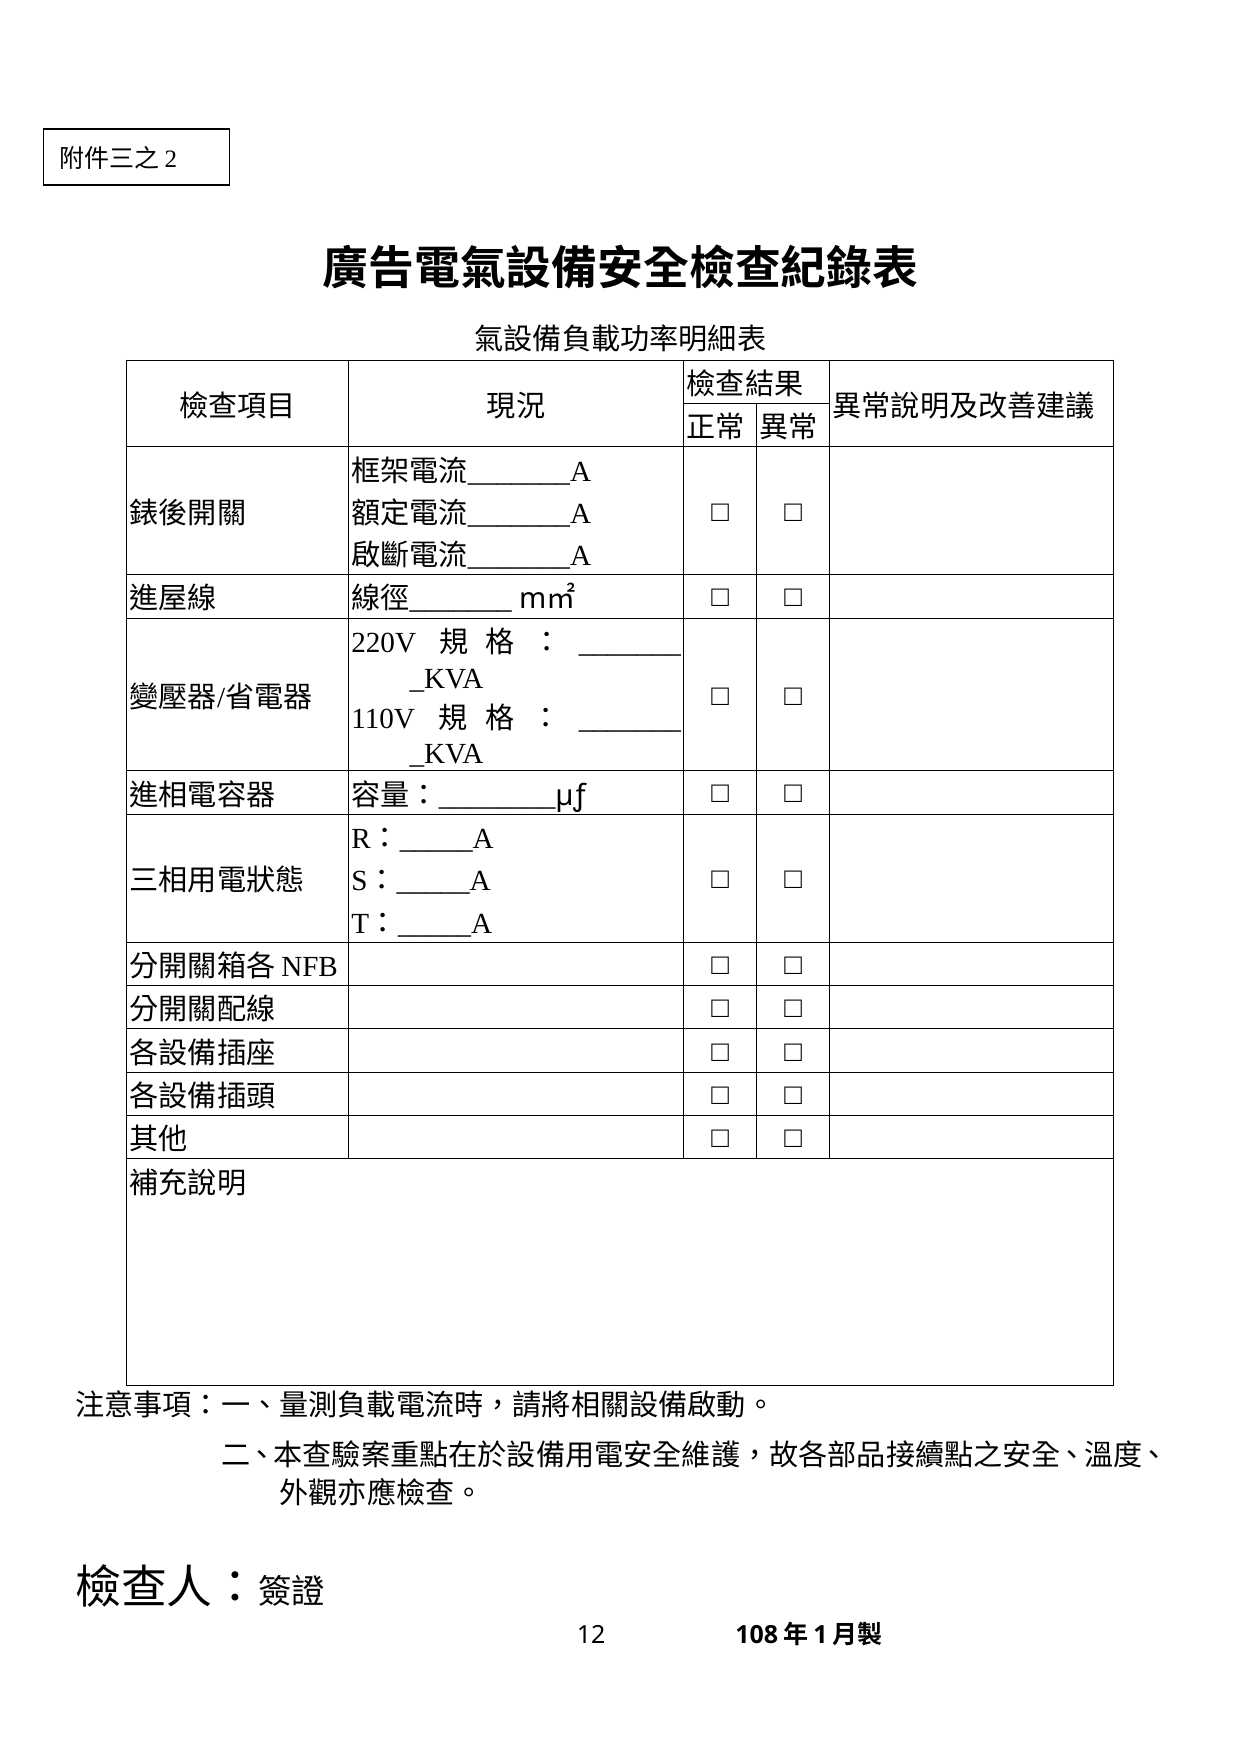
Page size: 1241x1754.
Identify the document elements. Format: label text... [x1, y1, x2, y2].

table_cell □ [757, 815, 829, 942]
table_cell □ [757, 986, 829, 1028]
table_cell [830, 1029, 1113, 1072]
table_cell 進屋線 [127, 575, 348, 617]
table_cell □ [757, 447, 829, 574]
table_cell □ [684, 986, 756, 1028]
table_cell □ [684, 1029, 756, 1072]
table_cell 三相用電狀態 [127, 815, 348, 942]
table_cell 其他 [127, 1116, 348, 1158]
table_cell 分開關配線 [127, 986, 348, 1028]
table_header 檢查結果 [684, 361, 829, 403]
table_cell □ [757, 943, 829, 985]
table_cell □ [684, 575, 756, 617]
table_cell [349, 986, 683, 1028]
table_cell 分開關箱各NFB [127, 943, 348, 985]
table_cell [830, 447, 1113, 574]
table_cell 正常 [684, 404, 756, 446]
table_cell 各設備插頭 [127, 1073, 348, 1115]
table_cell □ [757, 619, 829, 770]
table_cell [830, 575, 1113, 617]
table_cell □ [684, 1073, 756, 1115]
table_cell 變壓器/省電器 [127, 619, 348, 770]
text 二、本查驗案重點在於設備用電安全維護，故各部品接續點之安全、溫度、外觀亦應檢查。 [221, 1436, 1165, 1511]
table_cell 異常 [757, 404, 829, 446]
table_cell □ [684, 1116, 756, 1158]
table_cell [349, 1116, 683, 1158]
table_cell 錶後開關 [127, 447, 348, 574]
table_cell [830, 986, 1113, 1028]
table_cell [830, 1073, 1113, 1115]
table_cell □ [757, 1029, 829, 1072]
text 氣設備負載功率明細表 [75, 307, 1165, 359]
table_cell R：_____A S：_____A T：_____A [349, 815, 683, 942]
table_cell 容量：________μƒ [349, 771, 683, 814]
text 注意事項：一、量測負載電流時，請將相關設備啟動。 [75, 1386, 1165, 1423]
table_cell [349, 1073, 683, 1115]
table_cell □ [684, 771, 756, 814]
table_cell 補充說明 [127, 1159, 1113, 1384]
table_cell [830, 943, 1113, 985]
table_cell 進相電容器 [127, 771, 348, 814]
table_cell □ [684, 815, 756, 942]
table_cell [830, 1116, 1113, 1158]
table_cell [830, 619, 1113, 770]
table_cell 框架電流_______A 額定電流_______A 啟斷電流_______A [349, 447, 683, 574]
table_header 現況 [349, 361, 683, 446]
table_cell 220V規格：________KVA 110V規格：________KVA [349, 619, 683, 770]
table_header 檢查項目 [127, 361, 348, 446]
text 廣告電氣設備安全檢查紀錄表 [75, 243, 1165, 295]
table_cell □ [757, 1073, 829, 1115]
table_cell [830, 771, 1113, 814]
table_cell 各設備插座 [127, 1029, 348, 1072]
table_cell □ [757, 575, 829, 617]
table_cell [349, 943, 683, 985]
table_cell [830, 815, 1113, 942]
table_cell □ [684, 619, 756, 770]
table_cell □ [684, 447, 756, 574]
text 檢查人：簽證 [75, 1573, 1165, 1611]
table_cell □ [684, 943, 756, 985]
table_cell [349, 1029, 683, 1072]
table_cell □ [757, 771, 829, 814]
table_cell □ [757, 1116, 829, 1158]
table_cell 線徑_______ m㎡ [349, 575, 683, 617]
table_header 異常說明及改善建議 [830, 361, 1113, 446]
text 附件三之2 [59, 137, 213, 175]
